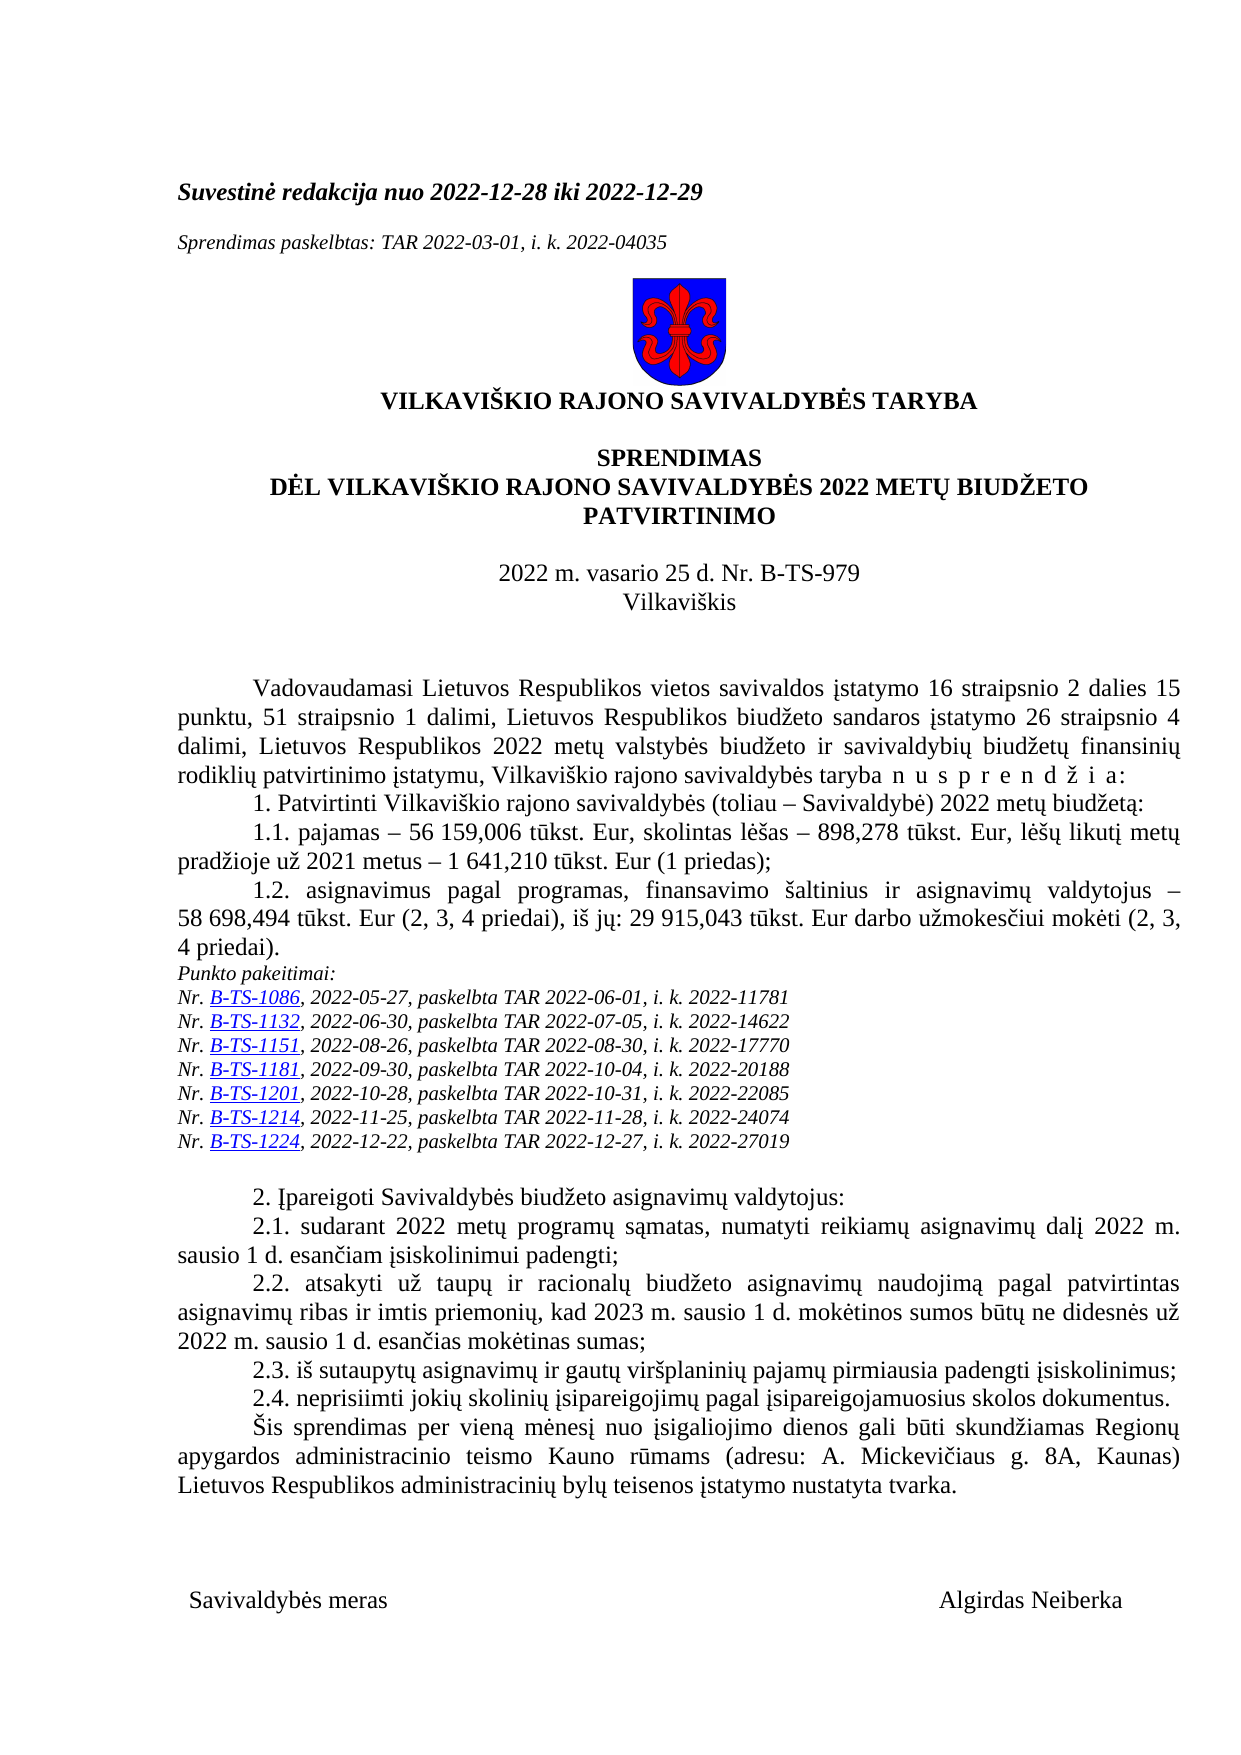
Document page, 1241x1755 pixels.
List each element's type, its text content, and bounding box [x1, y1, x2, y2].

text VILKAVIŠKIO RAJONO SAVIVALDYBĖS TARYBA [177, 386, 1181, 415]
text Nr. B-TS-1151, 2022-08-26, paskelbta TAR 2022-08-30, i. k. 2022-17770 [177, 1033, 1181, 1057]
text 1.1. pajamas – 56 159,006 tūkst. Eur, skolintas lėšas – 898,278 tūkst. Eur, lėšų likutį metų pradžioje už 2021 metus – 1 641,210 tūkst. Eur (1 priedas); [177, 817, 1181, 875]
text 2.4. neprisiimti jokių skolinių įsipareigojimų pagal įsipareigojamuosius skolos dokumentus. [177, 1383, 1181, 1412]
text 2. Įpareigoti Savivaldybės biudžeto asignavimų valdytojus: [177, 1182, 1181, 1211]
text Nr. B-TS-1132, 2022-06-30, paskelbta TAR 2022-07-05, i. k. 2022-14622 [177, 1009, 1181, 1033]
text 2.3. iš sutaupytų asignavimų ir gautų viršplaninių pajamų pirmiausia padengti įsiskolinimus; [177, 1355, 1181, 1383]
text Suvestinė redakcija nuo 2022-12-28 iki 2022-12-29 [177, 177, 1181, 206]
text Nr. B-TS-1214, 2022-11-25, paskelbta TAR 2022-11-28, i. k. 2022-24074 [177, 1105, 1181, 1129]
text 2.1. sudarant 2022 metų programų sąmatas, numatyti reikiamų asignavimų dalį 2022 m. sausio 1 d. esančiam įsiskolinimui padengti; [177, 1211, 1181, 1268]
text Savivaldybės meras Algirdas Neiberka [188, 1585, 1181, 1613]
text 1. Patvirtinti Vilkaviškio rajono savivaldybės (toliau – Savivaldybė) 2022 metų biudžetą: [177, 788, 1181, 817]
text Nr. B-TS-1086, 2022-05-27, paskelbta TAR 2022-06-01, i. k. 2022-11781 [177, 985, 1181, 1009]
text 1.2. asignavimus pagal programas, finansavimo šaltinius ir asignavimų valdytojus – 58 698,494 tūkst. Eur (2, 3, 4 priedai), iš jų: 29 915,043 tūkst. Eur darbo užmokesčiui mokėti (2, 3, 4 priedai). [177, 875, 1181, 961]
text dėl vilkaviškio rajono savivaldybės 2022 metų biudžeto patvirtinimo [177, 472, 1181, 530]
text Sprendimas paskelbtas: TAR 2022-03-01, i. k. 2022-04035 [177, 230, 1181, 254]
text Nr. B-TS-1181, 2022-09-30, paskelbta TAR 2022-10-04, i. k. 2022-20188 [177, 1057, 1181, 1081]
text 2022 m. vasario 25 d. Nr. B-TS-979 [177, 558, 1181, 587]
text Nr. B-TS-1224, 2022-12-22, paskelbta TAR 2022-12-27, i. k. 2022-27019 [177, 1129, 1181, 1153]
text SPRENDIMAS [177, 443, 1181, 472]
text Vilkaviškis [177, 587, 1181, 616]
text 2.2. atsakyti už taupų ir racionalų biudžeto asignavimų naudojimą pagal patvirtintas asignavimų ribas ir imtis priemonių, kad 2023 m. sausio 1 d. mokėtinos sumos būtų ne didesnės už 2022 m. sausio 1 d. esančias mokėtinas sumas; [177, 1268, 1181, 1355]
text Šis sprendimas per vieną mėnesį nuo įsigaliojimo dienos gali būti skundžiamas Regionų apygardos administracinio teismo Kauno rūmams (adresu: A. Mickevičiaus g. 8A, Kaunas) Lietuvos Respublikos administracinių bylų teisenos įstatymo nustatyta tvarka. [177, 1412, 1181, 1498]
text Vadovaudamasi Lietuvos Respublikos vietos savivaldos įstatymo 16 straipsnio 2 dalies 15 punktu, 51 straipsnio 1 dalimi, Lietuvos Respublikos biudžeto sandaros įstatymo 26 straipsnio 4 dalimi, Lietuvos Respublikos 2022 metų valstybės biudžeto ir savivaldybių biudžetų finansinių rodiklių patvirtinimo įstatymu, Vilkaviškio rajono savivaldybės taryba n u s p r e n d ž i a: [177, 673, 1181, 788]
text Nr. B-TS-1201, 2022-10-28, paskelbta TAR 2022-10-31, i. k. 2022-22085 [177, 1081, 1181, 1105]
text Punkto pakeitimai: [177, 961, 1181, 985]
